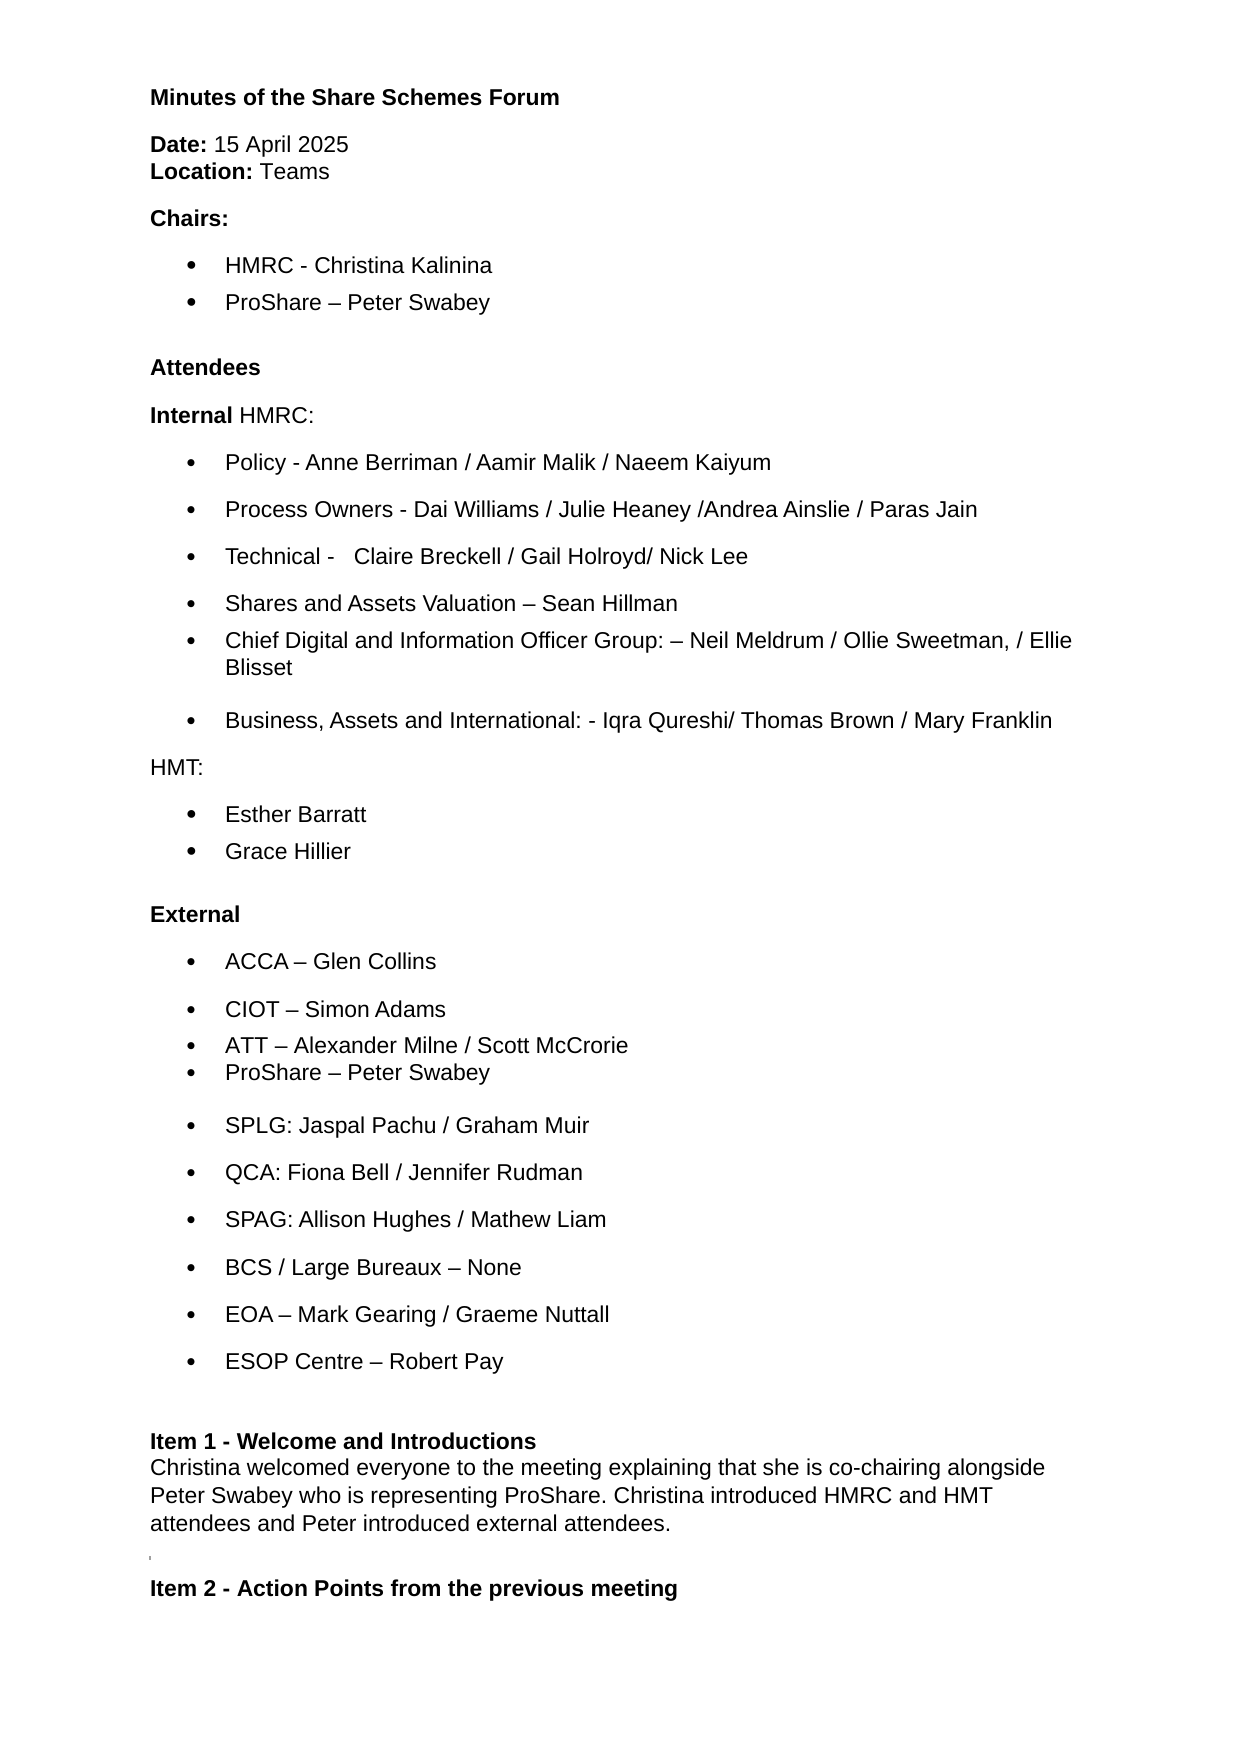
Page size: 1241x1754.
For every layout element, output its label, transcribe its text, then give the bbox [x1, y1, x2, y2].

list ESOP Centre – Robert Pay [187, 1348, 1090, 1374]
list Chief Digital and Information Officer Group: – Neil Meldrum / Ollie Sweetman, / Ellie Blisset [187, 627, 1090, 680]
subtitle Minutes of the Share Schemes Forum [150, 84, 1090, 111]
text Chairs: [150, 205, 1090, 231]
list SPLG: Jaspal Pachu / Graham Muir [187, 1112, 1090, 1138]
list ProShare – Peter Swabey [187, 289, 1090, 315]
list EOA – Mark Gearing / Graeme Nuttall [187, 1301, 1090, 1327]
list HMRC - Christina Kalinina [187, 252, 1090, 278]
list QCA: Fiona Bell / Jennifer Rudman [187, 1159, 1090, 1186]
text Item 1 - Welcome and Introductions [150, 1428, 1090, 1454]
list Shares and Assets Valuation – Sean Hillman [187, 590, 1090, 617]
list Technical - Claire Breckell / Gail Holroyd/ Nick Lee [187, 543, 1090, 569]
list External [150, 901, 1090, 927]
text Date: 15 April 2025 Location: Teams [150, 131, 1090, 184]
list ACCA – Glen Collins [187, 948, 1090, 975]
subtitle Item 2 - Action Points from the previous meeting [150, 1575, 1090, 1601]
text Internal HMRC: [150, 402, 1090, 428]
list Grace Hillier [187, 838, 1090, 864]
list Process Owners - Dai Williams / Julie Heaney /Andrea Ainslie / Paras Jain [187, 496, 1090, 522]
list Esther Barratt [187, 801, 1090, 828]
list CIOT – Simon Adams [187, 996, 1090, 1022]
text Christina welcomed everyone to the meeting explaining that she is co-chairing alongside Peter Swabey who is representing ProShare. Christina introduced HMRC and HMT attendees and Peter introduced external attendees. [150, 1454, 1090, 1536]
list Business, Assets and International: - Iqra Qureshi/ Thomas Brown / Mary Franklin [187, 707, 1090, 733]
list SPAG: Allison Hughes / Mathew Liam [187, 1206, 1090, 1233]
list ATT – Alexander Milne / Scott McCrorie [187, 1032, 1090, 1059]
text HMT: [150, 754, 1090, 780]
list BCS / Large Bureaux – None [187, 1254, 1090, 1280]
list Attendees [150, 326, 1090, 381]
list Policy - Anne Berriman / Aamir Malik / Naeem Kaiyum [187, 449, 1090, 475]
list ProShare – Peter Swabey [187, 1059, 1090, 1085]
